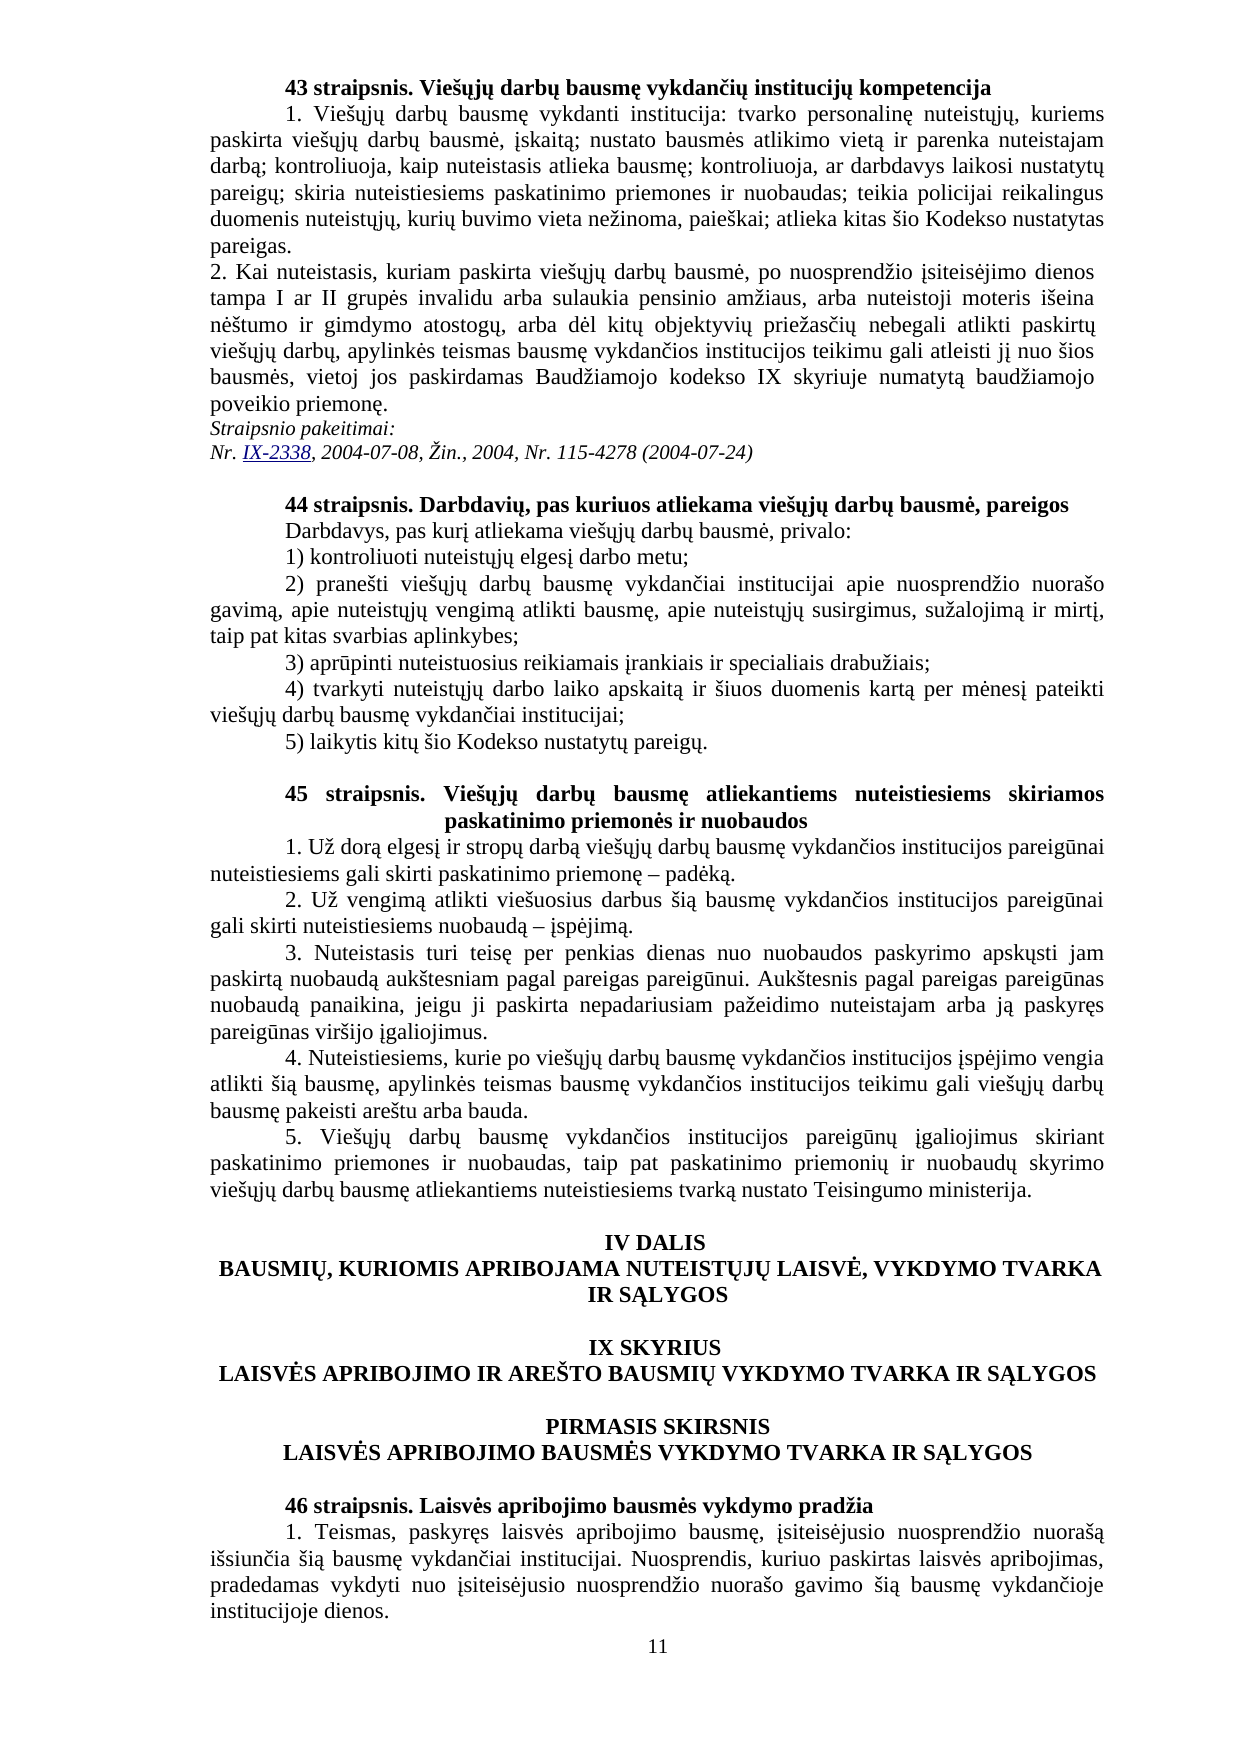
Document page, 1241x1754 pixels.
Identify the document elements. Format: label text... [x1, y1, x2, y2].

text Darbdavys, pas kurį atliekama viešųjų darbų bausmė, privalo: [210, 517, 1106, 543]
text 3. Nuteistasis turi teisę per penkias dienas nuo nuobaudos paskyrimo apskųsti jam paskirtą nuobaudą aukštesniam pagal pareigas pareigūnui. Aukštesnis pagal pareigas pareigūnas nuobaudą panaikina, jeigu ji paskirta nepadariusiam pažeidimo nuteistajam arba ją paskyręs pareigūnas viršijo įgaliojimus. [210, 939, 1106, 1044]
text LAISVĖS APRIBOJIMO IR AREŠTO BAUSMIŲ VYKDYMO TVARKA IR SĄLYGOS [210, 1360, 1106, 1387]
text 2. Kai nuteistasis, kuriam paskirta viešųjų darbų bausmė, po nuosprendžio įsiteisėjimo dienos tampa I ar II grupės invalidu arba sulaukia pensinio amžiaus, arba nuteistoji moteris išeina nėštumo ir gimdymo atostogų, arba dėl kitų objektyvių priežasčių nebegali atlikti paskirtų viešųjų darbų, apylinkės teismas bausmę vykdančios institucijos teikimu gali atleisti jį nuo šios bausmės, vietoj jos paskirdamas Baudžiamojo kodekso IX skyriuje numatytą baudžiamojo poveikio priemonę. [210, 258, 1096, 416]
text 45 straipsnis. Viešųjų darbų bausmę atliekantiems nuteistiesiems skiriamos paskatinimo priemonės ir nuobaudos [285, 781, 1106, 833]
subtitle LAISVĖS APRIBOJIMO BAUSMĖS VYKDYMO TVARKA IR SĄLYGOS [210, 1439, 1106, 1466]
text Straipsnio pakeitimai: [210, 416, 1106, 440]
text 3) aprūpinti nuteistuosius reikiamais įrankiais ir specialiais drabužiais; [210, 649, 1106, 675]
text 44 straipsnis. Darbdavių, pas kuriuos atliekama viešųjų darbų bausmė, pareigos [285, 491, 1106, 517]
subtitle Pirmasis skirsnis [210, 1413, 1106, 1439]
text BAUSMIŲ, KURIOMIS APRIBOJAMA NUTEISTŲJŲ LAISVĖ, VYKDYMO TVARKA IR SĄLYGOS [210, 1255, 1106, 1308]
text 43 straipsnis. Viešųjų darbų bausmę vykdančių institucijų kompetencija [210, 73, 1106, 100]
text 4. Nuteistiesiems, kurie po viešųjų darbų bausmę vykdančios institucijos įspėjimo vengia atlikti šią bausmę, apylinkės teismas bausmę vykdančios institucijos teikimu gali viešųjų darbų bausmę pakeisti areštu arba bauda. [210, 1044, 1106, 1123]
text 2) pranešti viešųjų darbų bausmę vykdančiai institucijai apie nuosprendžio nuorašo gavimą, apie nuteistųjų vengimą atlikti bausmę, apie nuteistųjų susirgimus, sužalojimą ir mirtį, taip pat kitas svarbias aplinkybes; [210, 570, 1106, 649]
text 1. Viešųjų darbų bausmę vykdanti institucija: tvarko personalinę nuteistųjų, kuriems paskirta viešųjų darbų bausmė, įskaitą; nustato bausmės atlikimo vietą ir parenka nuteistajam darbą; kontroliuoja, kaip nuteistasis atlieka bausmę; kontroliuoja, ar darbdavys laikosi nustatytų pareigų; skiria nuteistiesiems paskatinimo priemones ir nuobaudas; teikia policijai reikalingus duomenis nuteistųjų, kurių buvimo vieta nežinoma, paieškai; atlieka kitas šio Kodekso nustatytas pareigas. [210, 100, 1106, 258]
text 1. Teismas, paskyręs laisvės apribojimo bausmę, įsiteisėjusio nuosprendžio nuorašą išsiunčia šią bausmę vykdančiai institucijai. Nuosprendis, kuriuo paskirtas laisvės apribojimas, pradedamas vykdyti nuo įsiteisėjusio nuosprendžio nuorašo gavimo šią bausmę vykdančioje institucijoje dienos. [210, 1518, 1106, 1624]
text 2. Už vengimą atlikti viešuosius darbus šią bausmę vykdančios institucijos pareigūnai gali skirti nuteistiesiems nuobaudą – įspėjimą. [210, 886, 1106, 939]
text 5) laikytis kitų šio Kodekso nustatytų pareigų. [210, 728, 1106, 754]
text 1. Už dorą elgesį ir stropų darbą viešųjų darbų bausmę vykdančios institucijos pareigūnai nuteistiesiems gali skirti paskatinimo priemonę – padėką. [210, 833, 1106, 886]
text 46 straipsnis. Laisvės apribojimo bausmės vykdymo pradžia [210, 1492, 1106, 1518]
subtitle IV Dalis [210, 1228, 1106, 1255]
subtitle IX skyrius [210, 1334, 1106, 1360]
text 1) kontroliuoti nuteistųjų elgesį darbo metu; [210, 543, 1106, 570]
text 4) tvarkyti nuteistųjų darbo laiko apskaitą ir šiuos duomenis kartą per mėnesį pateikti viešųjų darbų bausmę vykdančiai institucijai; [210, 675, 1106, 728]
text 5. Viešųjų darbų bausmę vykdančios institucijos pareigūnų įgaliojimus skiriant paskatinimo priemones ir nuobaudas, taip pat paskatinimo priemonių ir nuobaudų skyrimo viešųjų darbų bausmę atliekantiems nuteistiesiems tvarką nustato Teisingumo ministerija. [210, 1123, 1106, 1202]
text Nr. IX-2338, 2004-07-08, Žin., 2004, Nr. 115-4278 (2004-07-24) [210, 440, 1106, 464]
